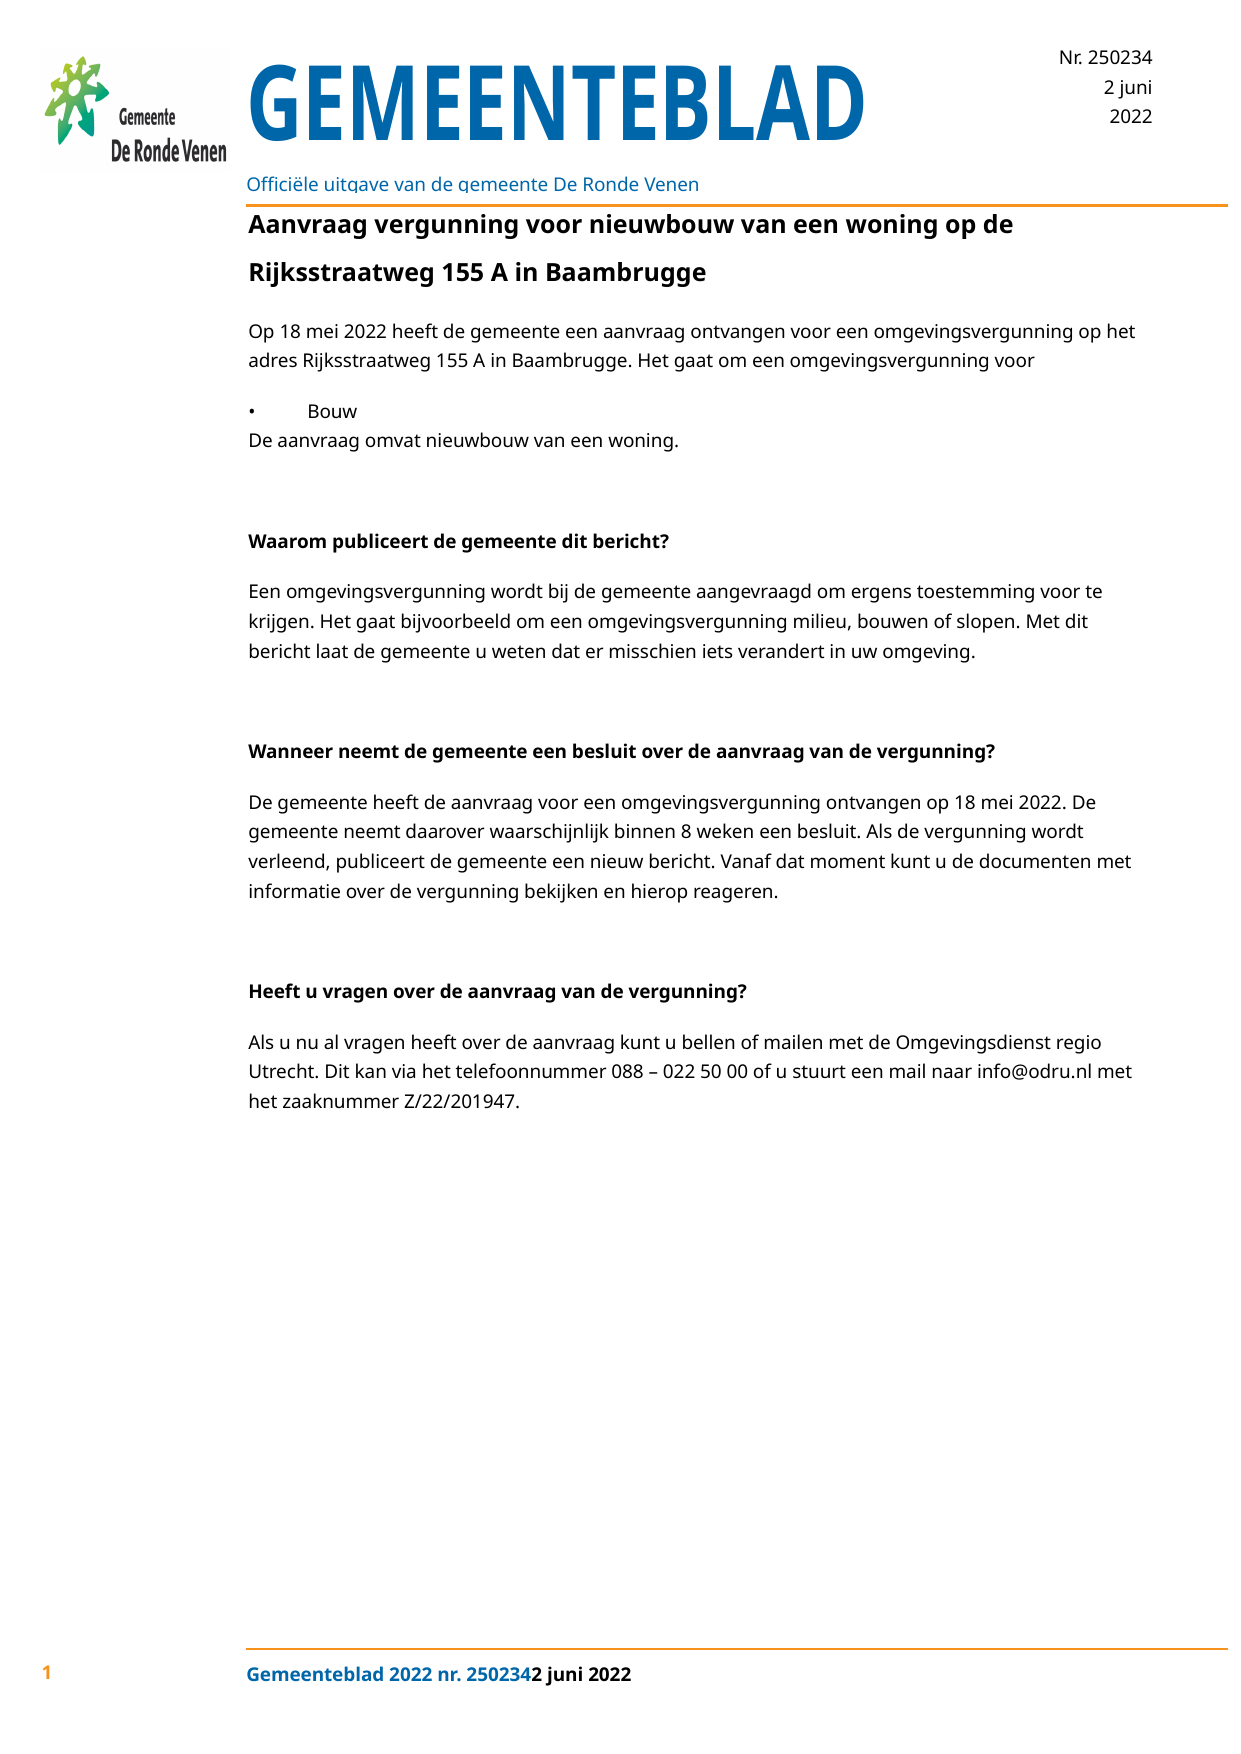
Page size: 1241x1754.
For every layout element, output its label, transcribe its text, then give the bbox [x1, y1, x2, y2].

text De gemeente heeft de aanvraag voor een omgevingsvergunning ontvangen op 18 mei 2022. De gemeente neemt daarover waarschijnlijk binnen 8 weken een besluit. Als de vergunning wordt verleend, publiceert de gemeente een nieuw bericht. Vanaf dat moment kunt u de documenten met informatie over de vergunning bekijken en hierop reageren. [248, 789, 1152, 904]
text Aanvraag vergunning voor nieuwbouw van een woning op de Rijksstraatweg 155 A in Baambrugge [248, 207, 1152, 288]
text Op 18 mei 2022 heeft de gemeente een aanvraag ontvangen voor een omgevingsvergunning op het adres Rijksstraatweg 155 A in Baambrugge. Het gaat om een omgevingsvergunning voor [248, 318, 1152, 373]
text Als u nu al vragen heeft over de aanvraag kunt u bellen of mailen met de Omgevingsdienst regio Utrecht. Dit kan via het telefoonnummer 088 – 022 50 00 of u stuurt een mail naar info@odru.nl met het zaaknummer Z/22/201947. [248, 1029, 1152, 1114]
text De aanvraag omvat nieuwbouw van een woning. [248, 427, 1152, 453]
text Een omgevingsvergunning wordt bij de gemeente aangevraagd om ergens toestemming voor te krijgen. Het gaat bijvoorbeeld om een omgevingsvergunning milieu, bouwen of slopen. Met dit bericht laat de gemeente u weten dat er misschien iets verandert in uw omgeving. [248, 579, 1152, 664]
text Heeft u vragen over de aanvraag van de vergunning? [248, 979, 1152, 1004]
picture [41, 47, 231, 172]
list Bouw [248, 398, 1152, 424]
text Wanneer neemt de gemeente een besluit over de aanvraag van de vergunning? [248, 739, 1152, 764]
text Waarom publiceert de gemeente dit bericht? [248, 528, 1152, 554]
